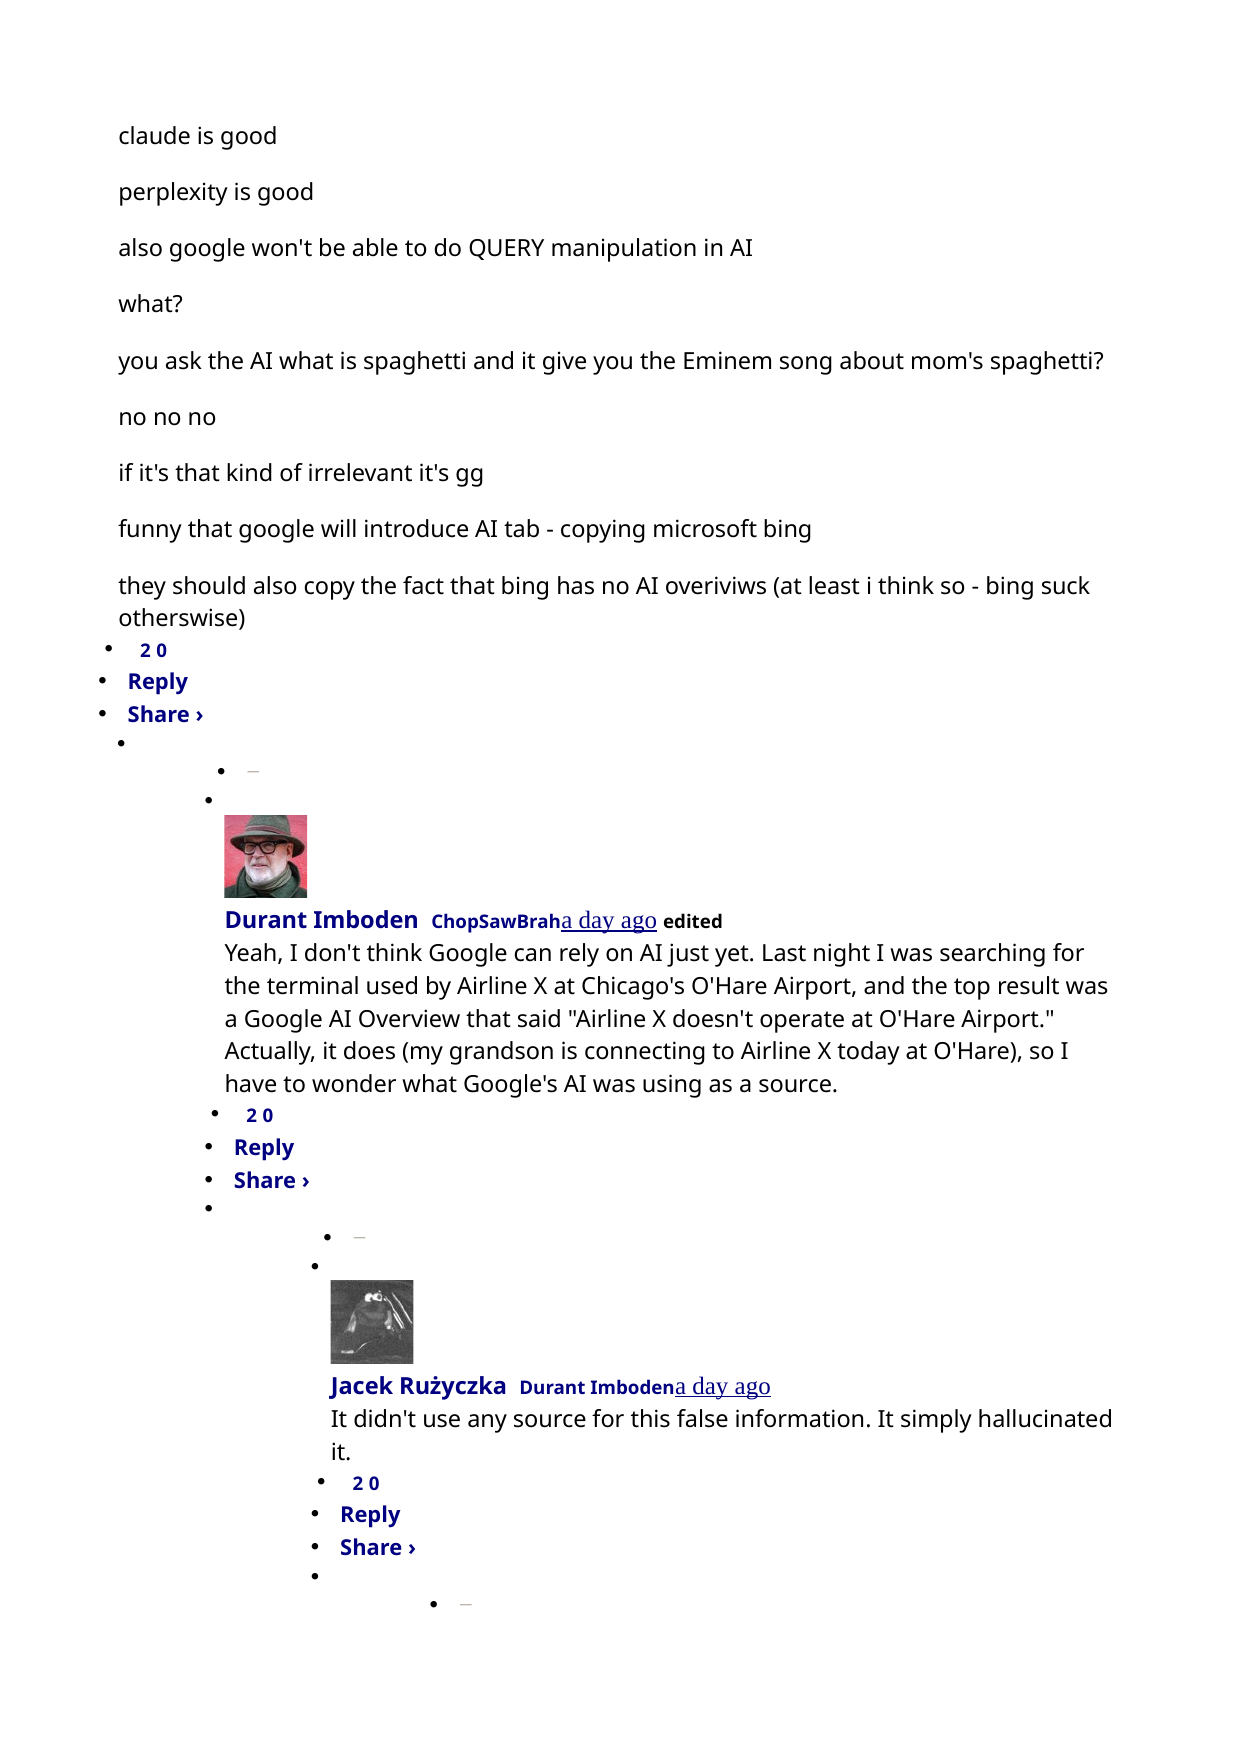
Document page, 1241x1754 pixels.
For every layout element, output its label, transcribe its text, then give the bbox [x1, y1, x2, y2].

list Reply [312, 1496, 1103, 1529]
list 2 0 [318, 1467, 1097, 1496]
list Reply [215, 1129, 1103, 1162]
list − [429, 1590, 1116, 1619]
list 2 0 [221, 1099, 1097, 1129]
list Share › [215, 1162, 1103, 1194]
list − [227, 757, 1116, 786]
list no no no [118, 399, 1122, 432]
list you ask the AI what is spaghetti and it give you the Eminem song about mom's spaghetti? [118, 343, 1122, 376]
list claude is good [118, 118, 1122, 151]
list also google won't be able to do QUERY manipulation in AI [118, 231, 1122, 263]
picture [330, 1280, 414, 1364]
list Durant Imboden ChopSawBraha day ago edited [215, 903, 1103, 935]
list − [324, 1223, 1116, 1252]
list if it's that kind of irrelevant it's gg [118, 456, 1122, 488]
list 2 0 [124, 634, 1097, 663]
list Yeah, I don't think Google can rely on AI just yet. Last night I was searching for the terminal used by Airline X at Chicago's O'Hare Airport, and the top result was a Google AI Overview that said "Airline X doesn't operate at O'Hare Airport." Actually, it does (my grandson is connecting to Airline X today at O'Hare), so I have to wonder what Google's AI was using as a source. [215, 935, 1122, 1099]
list It didn't use any source for this false information. It simply hallucinated it. [312, 1401, 1122, 1467]
list they should also copy the fact that bing has no AI overiviws (at least i think so - bing suck otherswise) [118, 568, 1122, 634]
list Jacek Rużyczka Durant Imbodena day ago [312, 1369, 1103, 1401]
list what? [118, 287, 1122, 320]
list funny that google will introduce AI tab - copying microsoft bing [118, 512, 1122, 545]
list Reply [118, 663, 1103, 696]
list perplexity is good [118, 174, 1122, 207]
picture [224, 815, 308, 898]
list Share › [118, 696, 1103, 729]
list Share › [312, 1529, 1103, 1562]
